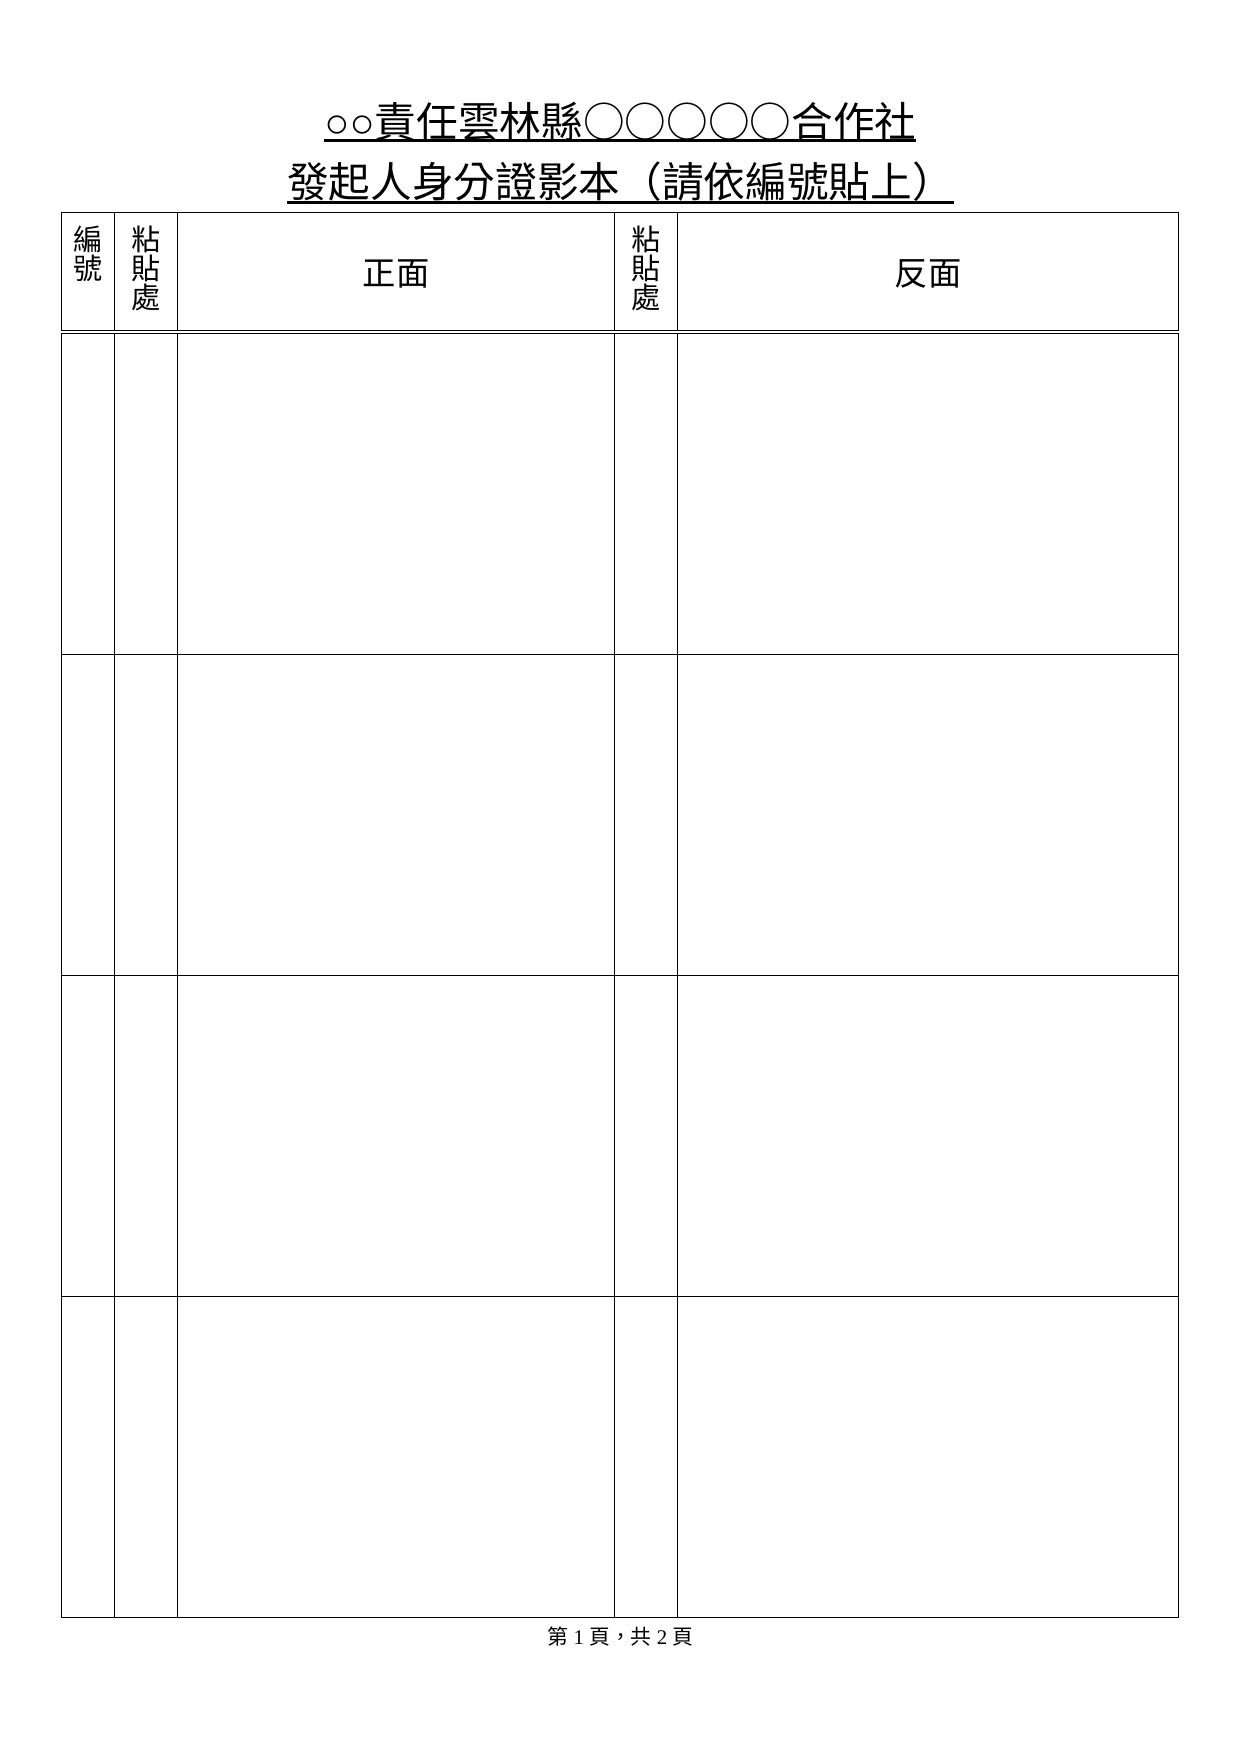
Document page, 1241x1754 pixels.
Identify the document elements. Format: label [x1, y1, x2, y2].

table_cell [62, 655, 114, 975]
table_cell [678, 1297, 1178, 1617]
table_cell [615, 976, 677, 1296]
table_cell [62, 1297, 114, 1617]
table_cell [115, 1297, 177, 1617]
table_header [678, 334, 1178, 654]
table_header [62, 334, 114, 654]
table_cell [615, 655, 677, 975]
table_cell [678, 976, 1178, 1296]
table_cell [115, 976, 177, 1296]
table_cell [678, 655, 1178, 975]
table_cell [178, 976, 614, 1296]
table_cell [62, 976, 114, 1296]
table_cell [178, 655, 614, 975]
table_header [115, 334, 177, 654]
table_header [615, 334, 677, 654]
table_cell [115, 655, 177, 975]
table_header [178, 334, 614, 654]
table_cell [178, 1297, 614, 1617]
table_cell [615, 1297, 677, 1617]
